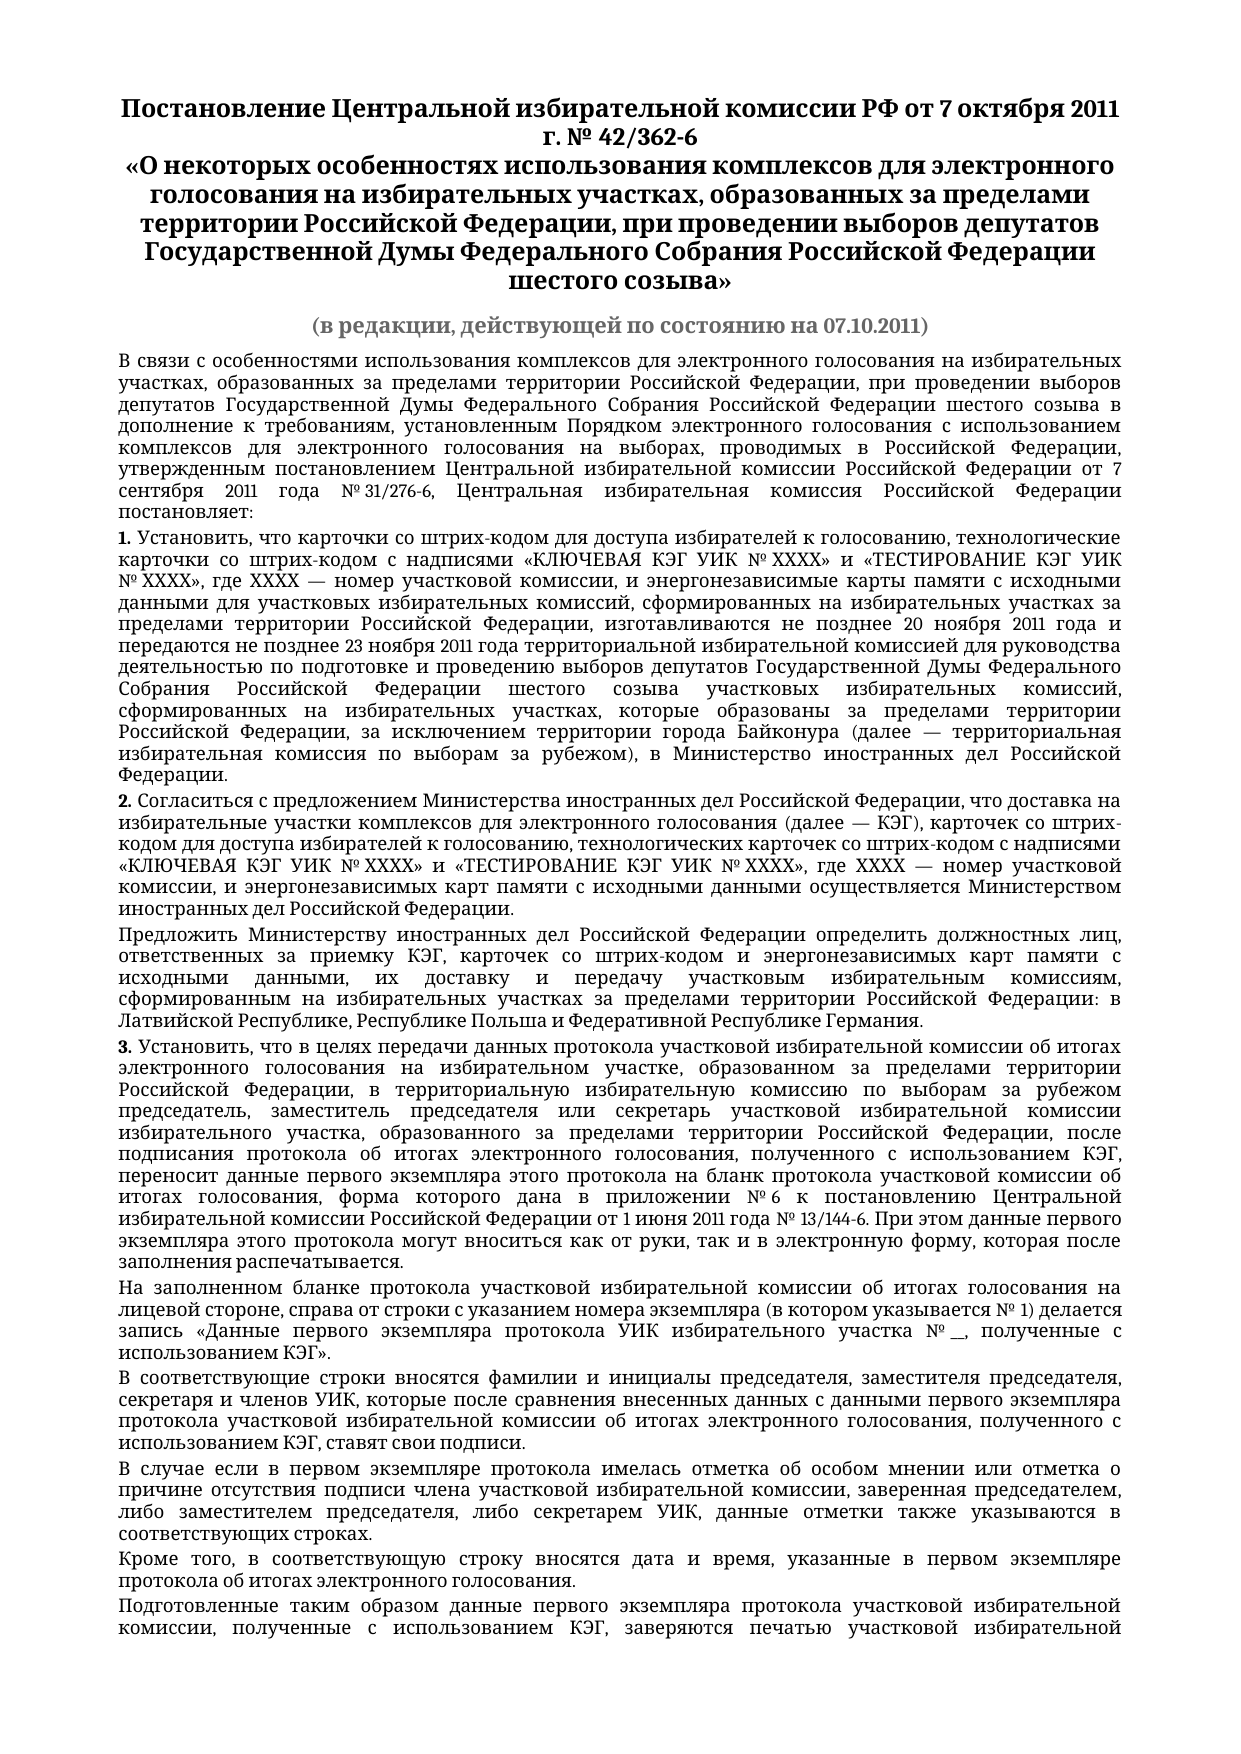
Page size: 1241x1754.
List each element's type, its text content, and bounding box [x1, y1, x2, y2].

text 2. Согласиться с предложением Министерства иностранных дел Российской Федерации, что доставка на избирательные участки комплексов для электронного голосования (далее — КЭГ), карточек со штрих-кодом для доступа избирателей к голосованию, технологических карточек со штрих-кодом с надписями «КЛЮЧЕВАЯ КЭГ УИК № ХХХХ» и «ТЕСТИРОВАНИЕ КЭГ УИК № ХХХХ», где ХХХХ — номер участковой комиссии, и энергонезависимых карт памяти с исходными данными осуществляется Министерством иностранных дел Российской Федерации. [118, 791, 1122, 920]
text Предложить Министерству иностранных дел Российской Федерации определить должностных лиц, ответственных за приемку КЭГ, карточек со штрих-кодом и энергонезависимых карт памяти с исходными данными, их доставку и передачу участковым избирательным комиссиям, сформированным на избирательных участках за пределами территории Российской Федерации: в Латвийской Республике, Республике Польша и Федеративной Республике Германия. [118, 924, 1122, 1032]
text На заполненном бланке протокола участковой избирательной комиссии об итогах голосования на лицевой стороне, справа от строки с указанием номера экземпляра (в котором указывается № 1) делается запись «Данные первого экземпляра протокола УИК избирательного участка № __, полученные с использованием КЭГ». [118, 1277, 1122, 1364]
text В связи с особенностями использования комплексов для электронного голосования на избирательных участках, образованных за пределами территории Российской Федерации, при проведении выборов депутатов Государственной Думы Федерального Собрания Российской Федерации шестого созыва в дополнение к требованиям, установленным Порядком электронного голосования с использованием комплексов для электронного голосования на выборах, проводимых в Российской Федерации, утвержденным постановлением Центральной избирательной комиссии Российской Федерации от 7 сентября 2011 года № 31/276-6, Центральная избирательная комиссия Российской Федерации постановляет: [118, 351, 1122, 523]
text В случае если в первом экземпляре протокола имелась отметка об особом мнении или отметка о причине отсутствия подписи члена участковой избирательной комиссии, заверенная председателем, либо заместителем председателя, либо секретарем УИК, данные отметки также указываются в соответствующих строках. [118, 1458, 1122, 1544]
text 1. Установить, что карточки со штрих-кодом для доступа избирателей к голосованию, технологические карточки со штрих-кодом с надписями «КЛЮЧЕВАЯ КЭГ УИК № ХХХХ» и «ТЕСТИРОВАНИЕ КЭГ УИК № ХХХХ», где ХХХХ — номер участковой комиссии, и энергонезависимые карты памяти с исходными данными для участковых избирательных комиссий, сформированных на избирательных участках за пределами территории Российской Федерации, изготавливаются не позднее 20 ноября 2011 года и передаются не позднее 23 ноября 2011 года территориальной избирательной комиссией для руководства деятельностью по подготовке и проведению выборов депутатов Государственной Думы Федерального Собрания Российской Федерации шестого созыва участковых избирательных комиссий, сформированных на избирательных участках, которые образованы за пределами территории Российской Федерации, за исключением территории города Байконура (далее — территориальная избирательная комиссия по выборам за рубежом), в Министерство иностранных дел Российской Федерации. [118, 528, 1122, 786]
text В соответствующие строки вносятся фамилии и инициалы председателя, заместителя председателя, секретаря и членов УИК, которые после сравнения внесенных данных с данными первого экземпляра протокола участковой избирательной комиссии об итогах электронного голосования, полученного с использованием КЭГ, ставят свои подписи. [118, 1368, 1122, 1454]
text Кроме того, в соответствующую строку вносятся дата и время, указанные в первом экземпляре протокола об итогах электронного голосования. [118, 1549, 1122, 1592]
text 3. Установить, что в целях передачи данных протокола участковой избирательной комиссии об итогах электронного голосования на избирательном участке, образованном за пределами территории Российской Федерации, в территориальную избирательную комиссию по выборам за рубежом председатель, заместитель председателя или секретарь участковой избирательной комиссии избирательного участка, образованного за пределами территории Российской Федерации, после подписания протокола об итогах электронного голосования, полученного с использованием КЭГ, переносит данные первого экземпляра этого протокола на бланк протокола участковой комиссии об итогах голосования, форма которого дана в приложении № 6 к постановлению Центральной избирательной комиссии Российской Федерации от 1 июня 2011 года № 13/144-6. При этом данные первого экземпляра этого протокола могут вноситься как от руки, так и в электронную форму, которая после заполнения распечатывается. [118, 1036, 1122, 1273]
text Подготовленные таким образом данные первого экземпляра протокола участковой избирательной комиссии, полученные с использованием КЭГ, заверяются печатью участковой избирательной [118, 1596, 1122, 1639]
subtitle (в редакции, действующей по состоянию на 07.10.2011) [118, 313, 1122, 339]
subtitle Постановление Центральной избирательной комиссии РФ от 7 октября 2011 г. № 42/362-6 «О некоторых особенностях использования комплексов для электронного голосования на избирательных участках, образованных за пределами территории Российской Федерации, при проведении выборов депутатов Государственной Думы Федерального Собрания Российской Федерации шестого созыва» [118, 94, 1122, 296]
